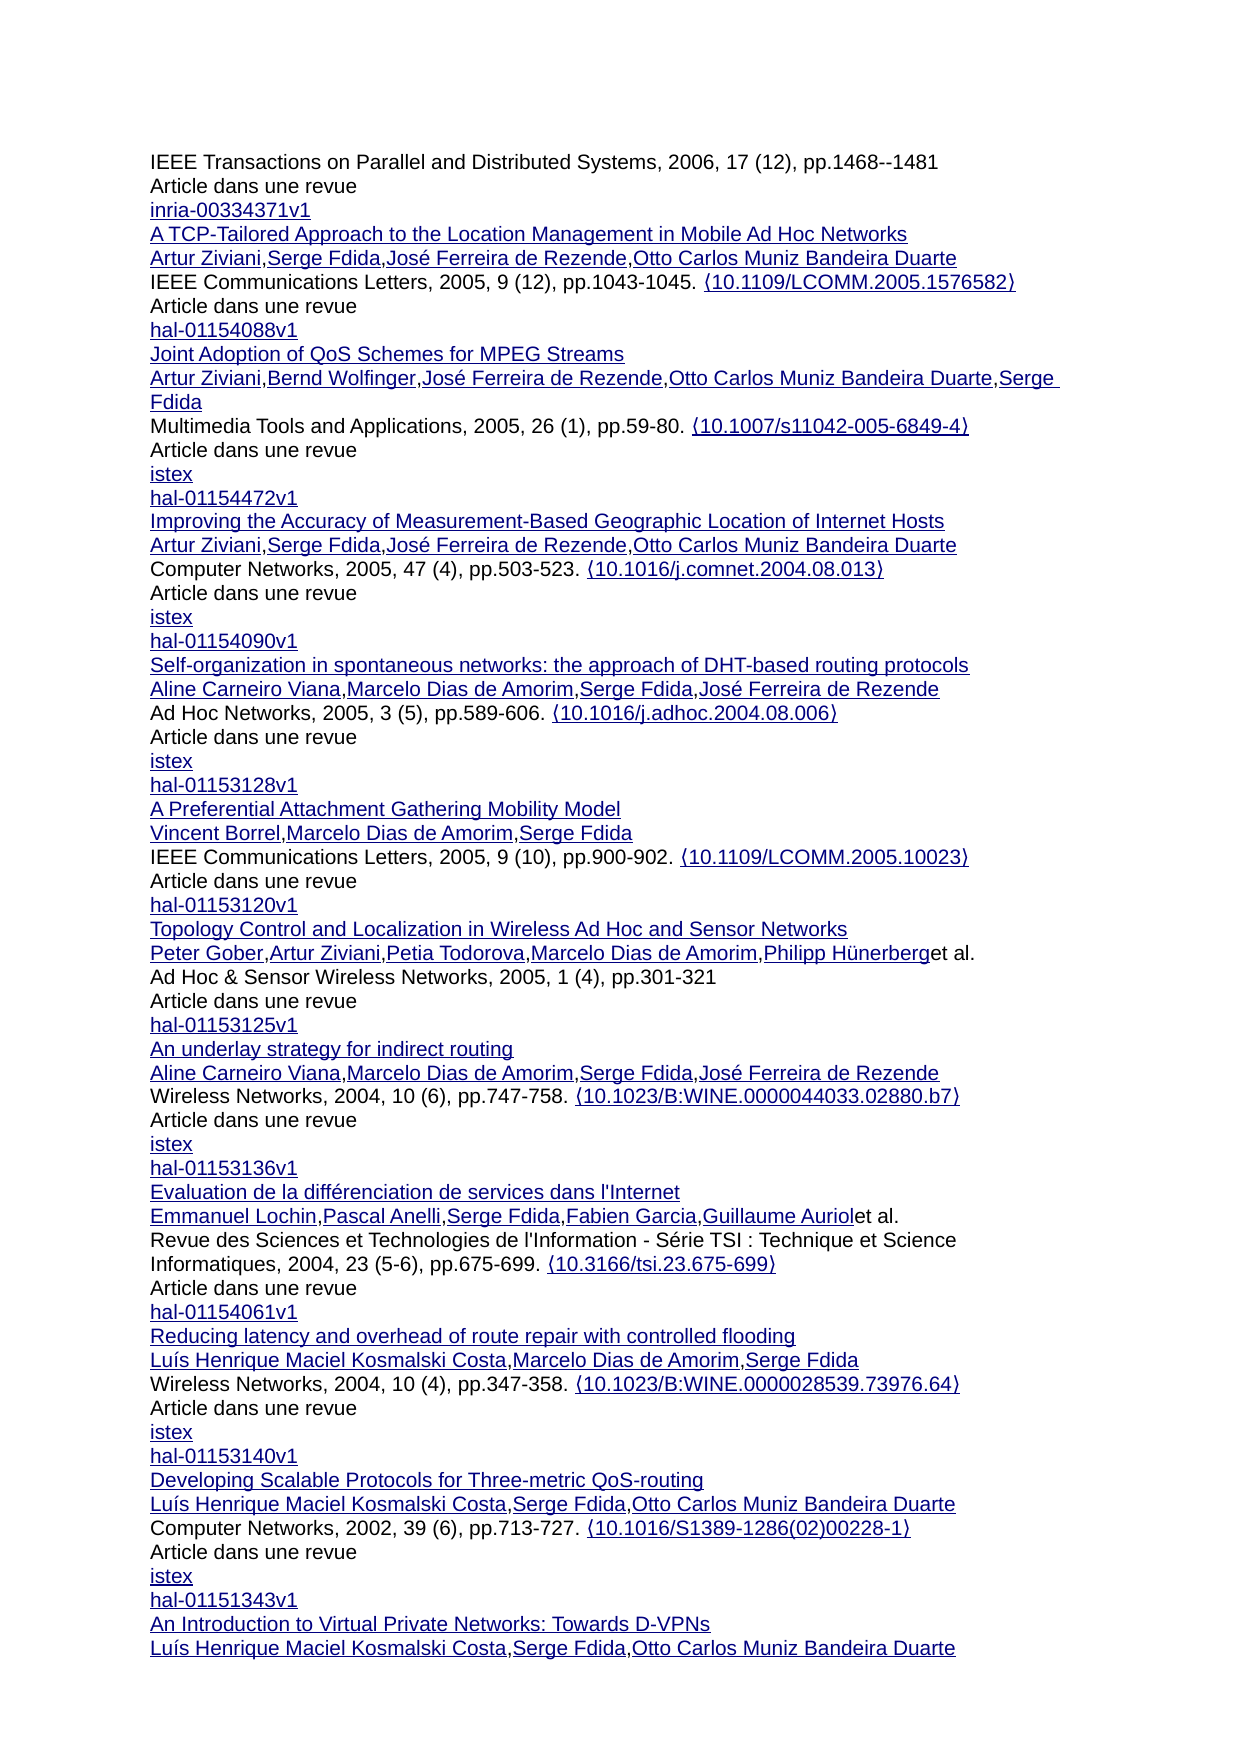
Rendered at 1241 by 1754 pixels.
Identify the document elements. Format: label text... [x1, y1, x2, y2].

table_cell Self-organization in spontaneous networks: the approach of DHT-based routing protocols Aline Carneiro Viana,Marcelo Dias de Amorim,Serge Fdida,José Ferreira de Rezende Ad Hoc Networks, 2005, 3 (5), pp.589-606. ⟨10.1016/j.adhoc.2004.08.006⟩ Article dans une revue istex hal-01153128v1 [150, 653, 1090, 797]
table_cell An underlay strategy for indirect routing Aline Carneiro Viana,Marcelo Dias de Amorim,Serge Fdida,José Ferreira de Rezende Wireless Networks, 2004, 10 (6), pp.747-758. ⟨10.1023/B:WINE.0000044033.02880.b7⟩ Article dans une revue istex hal-01153136v1 [150, 1036, 1090, 1180]
table_cell A Preferential Attachment Gathering Mobility Model Vincent Borrel,Marcelo Dias de Amorim,Serge Fdida IEEE Communications Letters, 2005, 9 (10), pp.900-902. ⟨10.1109/LCOMM.2005.10023⟩ Article dans une revue hal-01153120v1 [150, 797, 1090, 917]
table_cell Joint Adoption of QoS Schemes for MPEG Streams Artur Ziviani,Bernd Wolfinger,José Ferreira de Rezende,Otto Carlos Muniz Bandeira Duarte,Serge Fdida Multimedia Tools and Applications, 2005, 26 (1), pp.59-80. ⟨10.1007/s11042-005-6849-4⟩ Article dans une revue istex hal-01154472v1 [150, 342, 1090, 509]
table_cell Improving the Accuracy of Measurement-Based Geographic Location of Internet Hosts Artur Ziviani,Serge Fdida,José Ferreira de Rezende,Otto Carlos Muniz Bandeira Duarte Computer Networks, 2005, 47 (4), pp.503-523. ⟨10.1016/j.comnet.2004.08.013⟩ Article dans une revue istex hal-01154090v1 [150, 509, 1090, 653]
table_cell Developing Scalable Protocols for Three-metric QoS-routing Luís Henrique Maciel Kosmalski Costa,Serge Fdida,Otto Carlos Muniz Bandeira Duarte Computer Networks, 2002, 39 (6), pp.713-727. ⟨10.1016/S1389-1286(02)00228-1⟩ Article dans une revue istex hal-01151343v1 [150, 1468, 1090, 1611]
table_cell Topology Control and Localization in Wireless Ad Hoc and Sensor Networks Peter Gober,Artur Ziviani,Petia Todorova,Marcelo Dias de Amorim,Philipp Hünerberget al. Ad Hoc & Sensor Wireless Networks, 2005, 1 (4), pp.301-321 Article dans une revue hal-01153125v1 [150, 917, 1090, 1036]
table_cell IEEE Transactions on Parallel and Distributed Systems, 2006, 17 (12), pp.1468--1481 Article dans une revue inria-00334371v1 [150, 150, 1090, 222]
table_cell An Introduction to Virtual Private Networks: Towards D-VPNs Luís Henrique Maciel Kosmalski Costa,Serge Fdida,Otto Carlos Muniz Bandeira Duarte [150, 1611, 1090, 1659]
table_cell A TCP-Tailored Approach to the Location Management in Mobile Ad Hoc Networks Artur Ziviani,Serge Fdida,José Ferreira de Rezende,Otto Carlos Muniz Bandeira Duarte IEEE Communications Letters, 2005, 9 (12), pp.1043-1045. ⟨10.1109/LCOMM.2005.1576582⟩ Article dans une revue hal-01154088v1 [150, 222, 1090, 342]
table_cell Reducing latency and overhead of route repair with controlled flooding Luís Henrique Maciel Kosmalski Costa,Marcelo Dias de Amorim,Serge Fdida Wireless Networks, 2004, 10 (4), pp.347-358. ⟨10.1023/B:WINE.0000028539.73976.64⟩ Article dans une revue istex hal-01153140v1 [150, 1324, 1090, 1468]
table_cell Evaluation de la différenciation de services dans l'Internet Emmanuel Lochin,Pascal Anelli,Serge Fdida,Fabien Garcia,Guillaume Auriolet al. Revue des Sciences et Technologies de l'Information - Série TSI : Technique et Science Informatiques, 2004, 23 (5-6), pp.675-699. ⟨10.3166/tsi.23.675-699⟩ Article dans une revue hal-01154061v1 [150, 1180, 1090, 1324]
